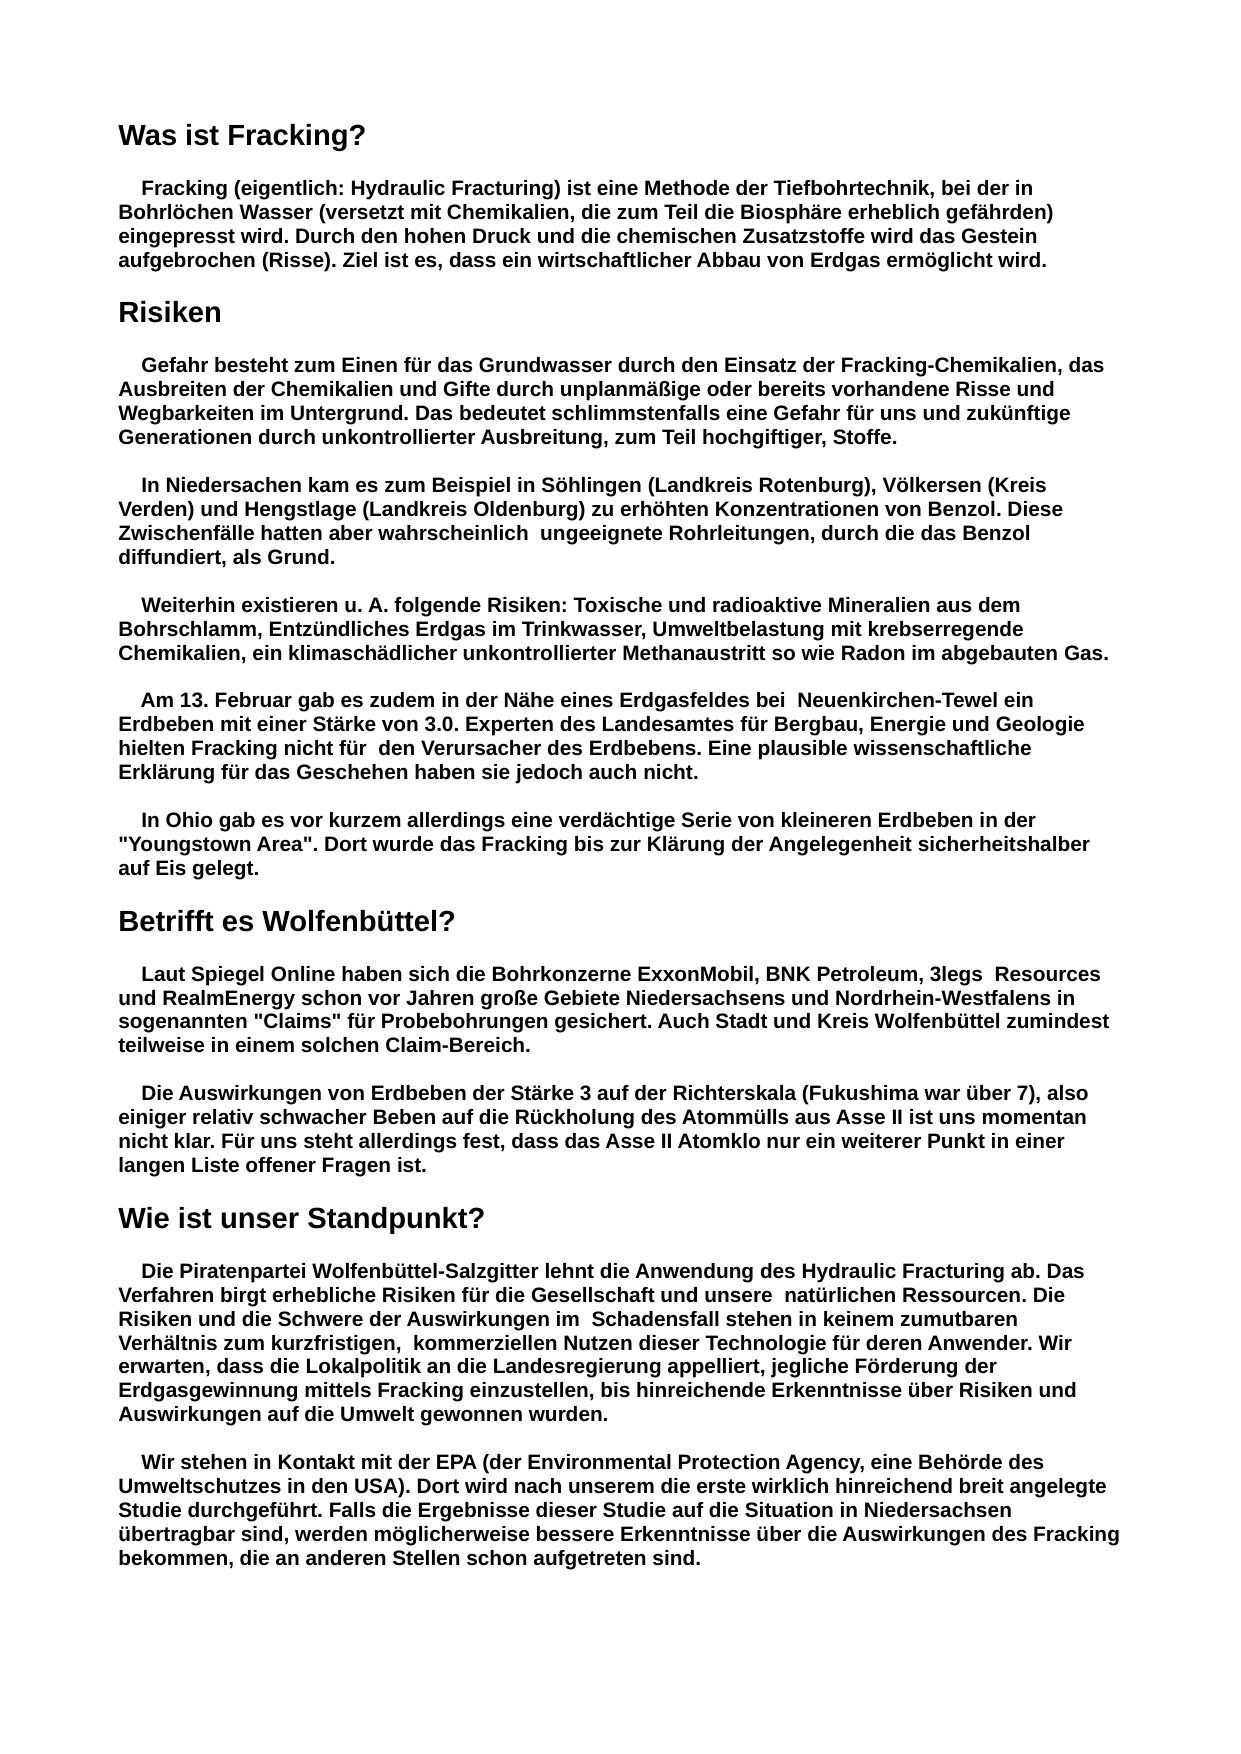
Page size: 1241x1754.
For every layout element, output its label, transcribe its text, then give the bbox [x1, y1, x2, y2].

text Die Auswirkungen von Erdbeben der Stärke 3 auf der Richterskala (Fukushima war über 7), also einiger relativ schwacher Beben auf die Rückholung des Atommülls aus Asse II ist uns momentan nicht klar. Für uns steht allerdings fest, dass das Asse II Atomklo nur ein weiterer Punkt in einer langen Liste offener Fragen ist. [118, 1081, 1122, 1177]
text In Ohio gab es vor kurzem allerdings eine verdächtige Serie von kleineren Erdbeben in der "Youngstown Area". Dort wurde das Fracking bis zur Klärung der Angelegenheit sicherheitshalber auf Eis gelegt. [118, 808, 1122, 880]
text Betrifft es Wolfenbüttel? [118, 904, 1122, 937]
text Am 13. Februar gab es zudem in der Nähe eines Erdgasfeldes bei Neuenkirchen-Tewel ein Erdbeben mit einer Stärke von 3.0. Experten des Landesamtes für Bergbau, Energie und Geologie hielten Fracking nicht für den Verursacher des Erdbebens. Eine plausible wissenschaftliche Erklärung für das Geschehen haben sie jedoch auch nicht. [118, 688, 1122, 784]
text Laut Spiegel Online haben sich die Bohrkonzerne ExxonMobil, BNK Petroleum, 3legs Resources und RealmEnergy schon vor Jahren große Gebiete Niedersachsens und Nordrhein-Westfalens in sogenannten "Claims" für Probebohrungen gesichert. Auch Stadt und Kreis Wolfenbüttel zumindest teilweise in einem solchen Claim-Bereich. [118, 961, 1122, 1057]
text Risiken [118, 295, 1122, 329]
text Fracking (eigentlich: Hydraulic Fracturing) ist eine Methode der Tiefbohrtechnik, bei der in Bohrlöchen Wasser (versetzt mit Chemikalien, die zum Teil die Biosphäre erheblich gefährden) eingepresst wird. Durch den hohen Druck und die chemischen Zusatzstoffe wird das Gestein aufgebrochen (Risse). Ziel ist es, dass ein wirtschaftlicher Abbau von Erdgas ermöglicht wird. [118, 176, 1122, 271]
text Wie ist unser Standpunkt? [118, 1201, 1122, 1234]
text Wir stehen in Kontakt mit der EPA (der Environmental Protection Agency, eine Behörde des Umweltschutzes in den USA). Dort wird nach unserem die erste wirklich hinreichend breit angelegte Studie durchgeführt. Falls die Ergebnisse dieser Studie auf die Situation in Niedersachsen übertragbar sind, werden möglicherweise bessere Erkenntnisse über die Auswirkungen des Fracking bekommen, die an anderen Stellen schon aufgetreten sind. [118, 1450, 1122, 1570]
text In Niedersachen kam es zum Beispiel in Söhlingen (Landkreis Rotenburg), Völkersen (Kreis Verden) und Hengstlage (Landkreis Oldenburg) zu erhöhten Konzentrationen von Benzol. Diese Zwischenfälle hatten aber wahrscheinlich ungeeignete Rohrleitungen, durch die das Benzol diffundiert, als Grund. [118, 473, 1122, 568]
text Was ist Fracking? [118, 118, 1122, 152]
text Die Piratenpartei Wolfenbüttel-Salzgitter lehnt die Anwendung des Hydraulic Fracturing ab. Das Verfahren birgt erhebliche Risiken für die Gesellschaft und unsere natürlichen Ressourcen. Die Risiken und die Schwere der Auswirkungen im Schadensfall stehen in keinem zumutbaren Verhältnis zum kurzfristigen, kommerziellen Nutzen dieser Technologie für deren Anwender. Wir erwarten, dass die Lokalpolitik an die Landesregierung appelliert, jegliche Förderung der Erdgasgewinnung mittels Fracking einzustellen, bis hinreichende Erkenntnisse über Risiken und Auswirkungen auf die Umwelt gewonnen wurden. [118, 1258, 1122, 1426]
text Weiterhin existieren u. A. folgende Risiken: Toxische und radioaktive Mineralien aus dem Bohrschlamm, Entzündliches Erdgas im Trinkwasser, Umweltbelastung mit krebserregende Chemikalien, ein klimaschädlicher unkontrollierter Methanaustritt so wie Radon im abgebauten Gas. [118, 592, 1122, 664]
text Gefahr besteht zum Einen für das Grundwasser durch den Einsatz der Fracking-Chemikalien, das Ausbreiten der Chemikalien und Gifte durch unplanmäßige oder bereits vorhandene Risse und Wegbarkeiten im Untergrund. Das bedeutet schlimmstenfalls eine Gefahr für uns und zukünftige Generationen durch unkontrollierter Ausbreitung, zum Teil hochgiftiger, Stoffe. [118, 353, 1122, 449]
